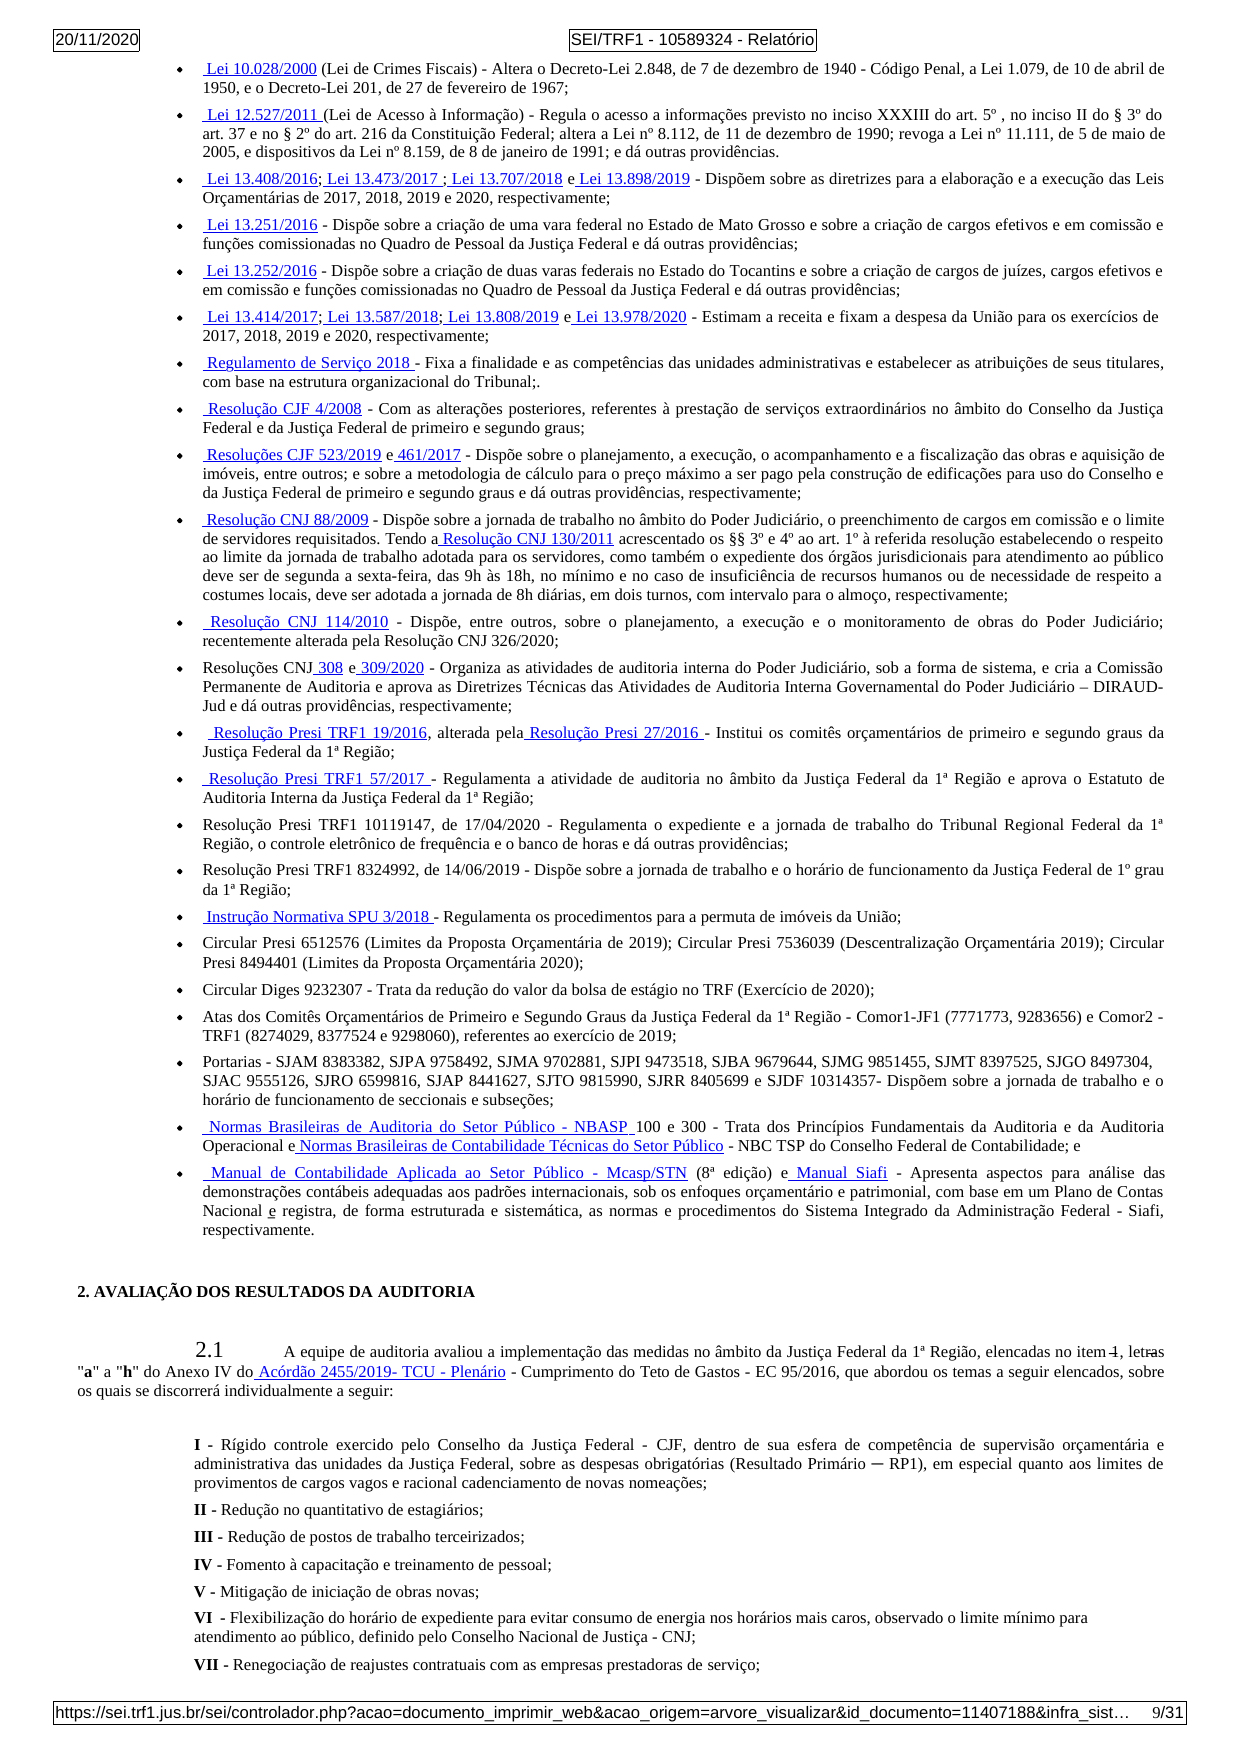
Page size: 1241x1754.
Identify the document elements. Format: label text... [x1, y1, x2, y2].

text Resolução Presi TRF1 8324992, de 14/06/2019 - Dispõe sobre a jornada de trabalho e o horário de funcionamento da Justiça Federal de 1º grau da 1ª Região; [202, 861, 1165, 898]
text Lei 12.527/2011 (Lei de Acesso à Informação) - Regula o acesso a informações previsto no inciso XXXIII do art. 5º , no inciso II do § 3º do art. 37 e no § 2º do art. 216 da Constituição Federal; altera a Lei nº 8.112, de 11 de dezembro de 1990; revoga a Lei nº 11.111, de 5 de maio de 2005, e dispositivos da Lei nº 8.159, de 8 de janeiro de 1991; e dá outras providências. [202, 105, 1165, 161]
text Manual de Contabilidade Aplicada ao Setor Público - Mcasp/STN (8ª edição) e Manual Siafi - Apresenta aspectos para análise das demonstrações contábeis adequadas aos padrões internacionais, sob os enfoques orçamentário e patrimonial, com base em um Plano de Contas Nacional e registra, de forma estruturada e sistemática, as normas e procedimentos do Sistema Integrado da Administração Federal - Siafi, respectivamente. [202, 1163, 1165, 1239]
text Lei 10.028/2000 (Lei de Crimes Fiscais) - Altera o Decreto-Lei 2.848, de 7 de dezembro de 1940 - Código Penal, a Lei 1.079, de 10 de abril de 1950, e o Decreto-Lei 201, de 27 de fevereiro de 1967; [202, 59, 1165, 97]
text Resolução CNJ 88/2009 - Dispõe sobre a jornada de trabalho no âmbito do Poder Judiciário, o preenchimento de cargos em comissão e o limite de servidores requisitados. Tendo a Resolução CNJ 130/2011 acrescentado os §§ 3º e 4º ao art. 1º à referida resolução estabelecendo o respeito ao limite da jornada de trabalho adotada para os servidores, como também o expediente dos órgãos jurisdicionais para atendimento ao público deve ser de segunda a sexta-feira, das 9h às 18h, no mínimo e no caso de insuficiência de recursos humanos ou de necessidade de respeito a costumes locais, deve ser adotada a jornada de 8h diárias, em dois turnos, com intervalo para o almoço, respectivamente; [202, 510, 1165, 604]
text Lei 13.252/2016 - Dispõe sobre a criação de duas varas federais no Estado do Tocantins e sobre a criação de cargos de juízes, cargos efetivos e em comissão e funções comissionadas no Quadro de Pessoal da Justiça Federal e dá outras providências; [202, 262, 1166, 299]
text Atas dos Comitês Orçamentários de Primeiro e Segundo Graus da Justiça Federal da 1ª Região - Comor1-JF1 (7771773, 9283656) e Comor2 - TRF1 (8274029, 8377524 e 9298060), referentes ao exercício de 2019; [202, 1007, 1165, 1044]
subtitle AVALIAÇÃO DOS RESULTADOS DA AUDITORIA [77, 1282, 1194, 1301]
text Lei 13.414/2017; Lei 13.587/2018; Lei 13.808/2019 e Lei 13.978/2020 - Estimam a receita e fixam a despesa da União para os exercícios de 2017, 2018, 2019 e 2020, respectivamente; [202, 307, 1161, 345]
text Lei 13.408/2016; Lei 13.473/2017 ; Lei 13.707/2018 e Lei 13.898/2019 - Dispõem sobre as diretrizes para a elaboração e a execução das Leis Orçamentárias de 2017, 2018, 2019 e 2020, respectivamente; [202, 170, 1164, 207]
text Lei 13.251/2016 - Dispõe sobre a criação de uma vara federal no Estado de Mato Grosso e sobre a criação de cargos efetivos e em comissão e funções comissionadas no Quadro de Pessoal da Justiça Federal e dá outras providências; [202, 216, 1165, 253]
text Instrução Normativa SPU 3/2018 - Regulamenta os procedimentos para a permuta de imóveis da União; [202, 906, 1194, 926]
text Circular Diges 9232307 - Trata da redução do valor da bolsa de estágio no TRF (Exercício de 2020); [202, 979, 1194, 999]
text Portarias - SJAM 8383382, SJPA 9758492, SJMA 9702881, SJPI 9473518, SJBA 9679644, SJMG 9851455, SJMT 8397525, SJGO 8497304, [202, 1052, 1194, 1071]
list - Renegociação de reajustes contratuais com as empresas prestadoras de serviço; [194, 1654, 1194, 1673]
text Regulamento de Serviço 2018 - Fixa a finalidade e as competências das unidades administrativas e estabelecer as atribuições de seus titulares, com base na estrutura organizacional do Tribunal;. [202, 353, 1165, 391]
text Circular Presi 6512576 (Limites da Proposta Orçamentária de 2019); Circular Presi 7536039 (Descentralização Orçamentária 2019); Circular Presi 8494401 (Limites da Proposta Orçamentária 2020); [202, 934, 1165, 972]
text Resoluções CJF 523/2019 e 461/2017 - Dispõe sobre o planejamento, a execução, o acompanhamento e a fiscalização das obras e aquisição de imóveis, entre outros; e sobre a metodologia de cálculo para o preço máximo a ser pago pela construção de edificações para uso do Conselho e da Justiça Federal de primeiro e segundo graus e dá outras providências, respectivamente; [202, 445, 1165, 502]
text Resolução CJF 4/2008 - Com as alterações posteriores, referentes à prestação de serviços extraordinários no âmbito do Conselho da Justiça Federal e da Justiça Federal de primeiro e segundo graus; [202, 399, 1165, 437]
text Resolução Presi TRF1 19/2016, alterada pela Resolução Presi 27/2016 - Institui os comitês orçamentários de primeiro e segundo graus da Justiça Federal da 1ª Região; [202, 723, 1165, 761]
list - Redução no quantitativo de estagiários; [194, 1500, 1194, 1519]
list - Flexibilização do horário de expediente para evitar consumo de energia nos horários mais caros, observado o limite mínimo para atendimento ao público, definido pelo Conselho Nacional de Justiça - CNJ; [194, 1609, 1166, 1646]
list - Redução de postos de trabalho terceirizados; [194, 1527, 1194, 1546]
list A equipe de auditoria avaliou a implementação das medidas no âmbito da Justiça Federal da 1ª Região, elencadas no item 1, letras "a" a "h" do Anexo IV do Acórdão 2455/2019- TCU - Plenário - Cumprimento do Teto de Gastos - EC 95/2016, que abordou os temas a seguir elencados, sobre os quais se discorrerá individualmente a seguir: [77, 1337, 1165, 1400]
text SJAC 9555126, SJRO 6599816, SJAP 8441627, SJTO 9815990, SJRR 8405699 e SJDF 10314357- Dispõem sobre a jornada de trabalho e o horário de funcionamento de seccionais e subseções; [202, 1072, 1165, 1109]
list - Fomento à capacitação e treinamento de pessoal; [194, 1554, 1194, 1573]
list - Mitigação de iniciação de obras novas; [194, 1581, 1194, 1601]
text Resolução CNJ 114/2010 - Dispõe, entre outros, sobre o planejamento, a execução e o monitoramento de obras do Poder Judiciário; recentemente alterada pela Resolução CNJ 326/2020; [202, 612, 1165, 650]
text Resoluções CNJ 308 e 309/2020 - Organiza as atividades de auditoria interna do Poder Judiciário, sob a forma de sistema, e cria a Comissão Permanente de Auditoria e aprova as Diretrizes Técnicas das Atividades de Auditoria Interna Governamental do Poder Judiciário – DIRAUD- Jud e dá outras providências, respectivamente; [202, 658, 1165, 715]
text Resolução Presi TRF1 10119147, de 17/04/2020 - Regulamenta o expediente e a jornada de trabalho do Tribunal Regional Federal da 1ª Região, o controle eletrônico de frequência e o banco de horas e dá outras providências; [202, 815, 1165, 853]
text Resolução Presi TRF1 57/2017 - Regulamenta a atividade de auditoria no âmbito da Justiça Federal da 1ª Região e aprova o Estatuto de Auditoria Interna da Justiça Federal da 1ª Região; [202, 769, 1166, 807]
list - Rígido controle exercido pelo Conselho da Justiça Federal - CJF, dentro de sua esfera de competência de supervisão orçamentária e administrativa das unidades da Justiça Federal, sobre as despesas obrigatórias (Resultado Primário ─ RP1), em especial quanto aos limites de provimentos de cargos vagos e racional cadenciamento de novas nomeações; [194, 1436, 1165, 1492]
text Normas Brasileiras de Auditoria do Setor Público - NBASP 100 e 300 - Trata dos Princípios Fundamentais da Auditoria e da Auditoria Operacional e Normas Brasileiras de Contabilidade Técnicas do Setor Público - NBC TSP do Conselho Federal de Contabilidade; e [202, 1117, 1165, 1155]
